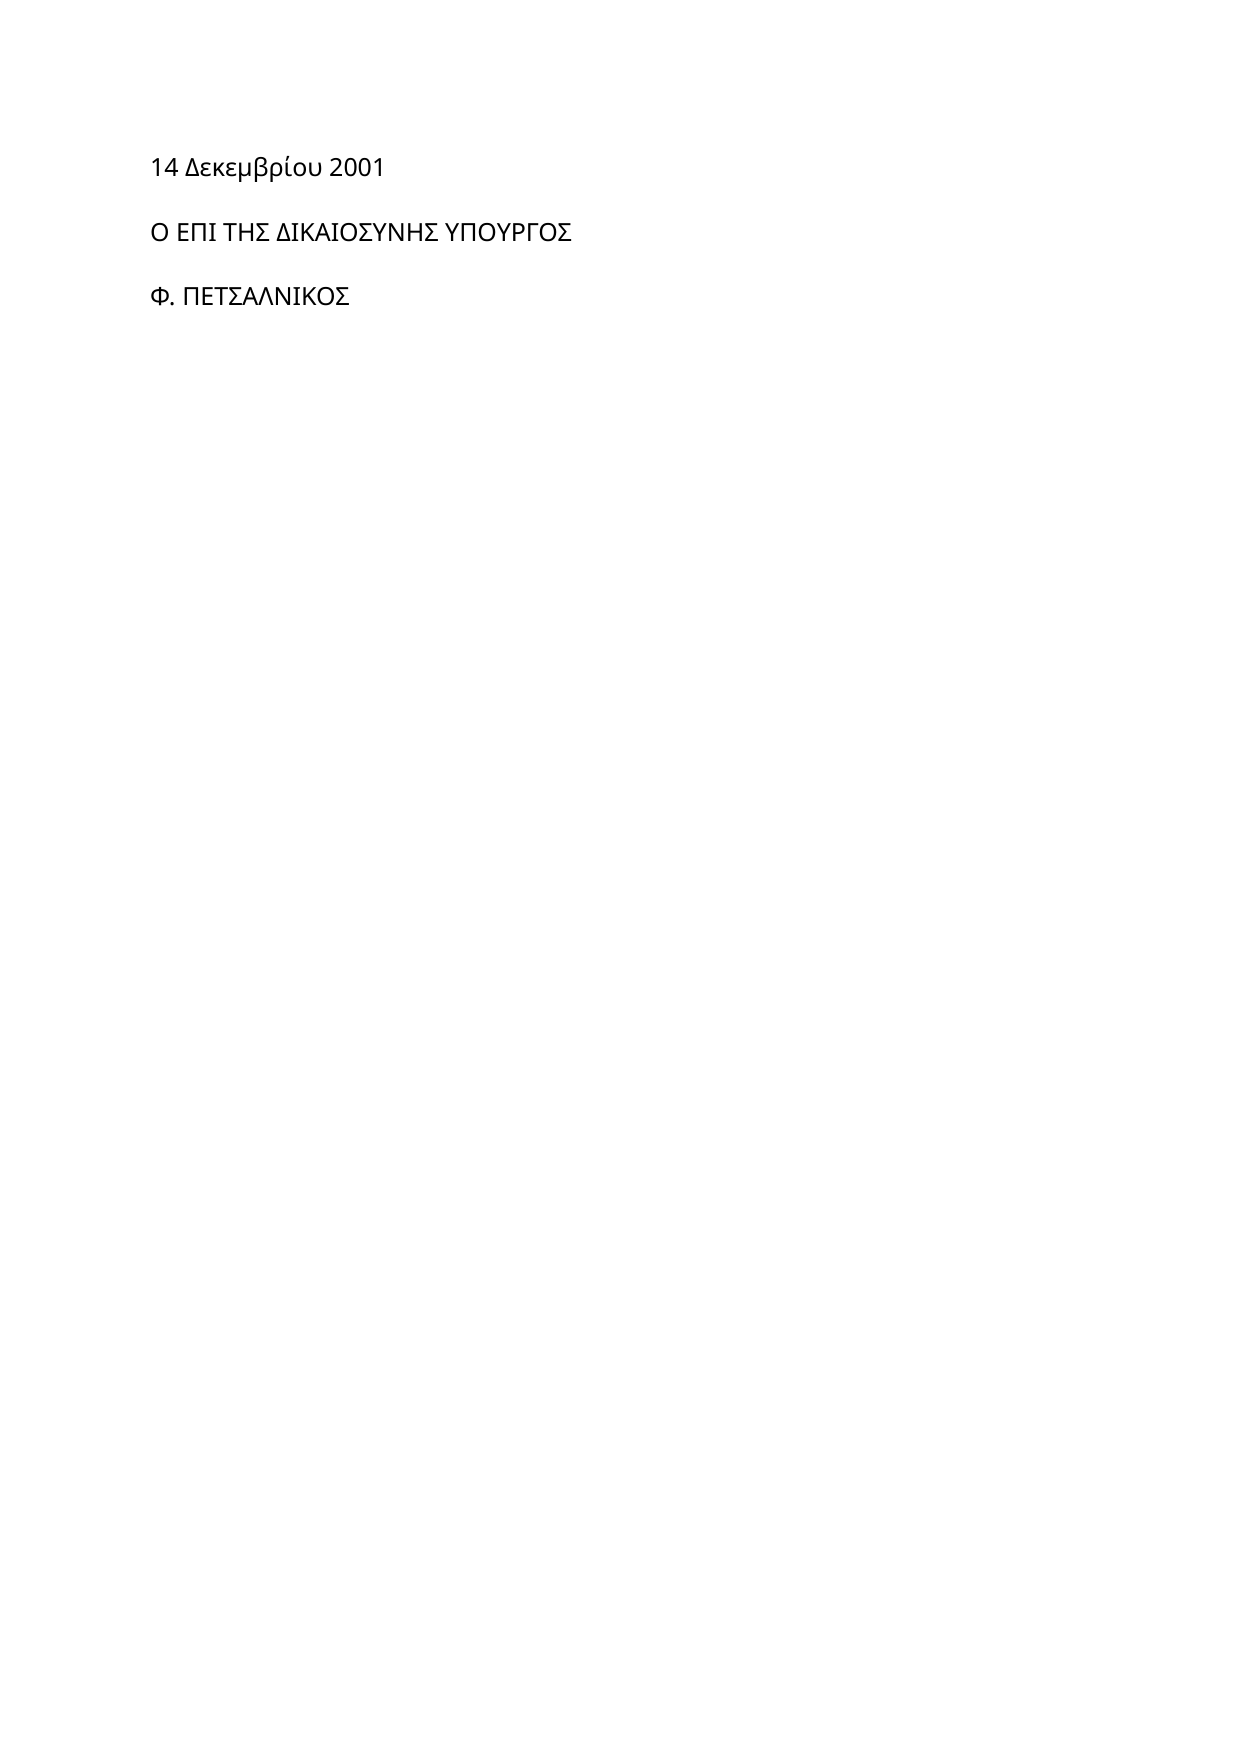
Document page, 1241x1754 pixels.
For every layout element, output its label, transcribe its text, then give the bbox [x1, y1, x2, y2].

text Φ. ΠΕΤΣΑΛΝΙΚΟΣ [150, 278, 1090, 312]
text 14 Δεκεμβρίου 2001 [150, 150, 1090, 184]
text Ο ΕΠΙ ΤΗΣ ΔΙΚΑΙΟΣΥΝΗΣ ΥΠΟΥΡΓΟΣ [150, 214, 1090, 248]
